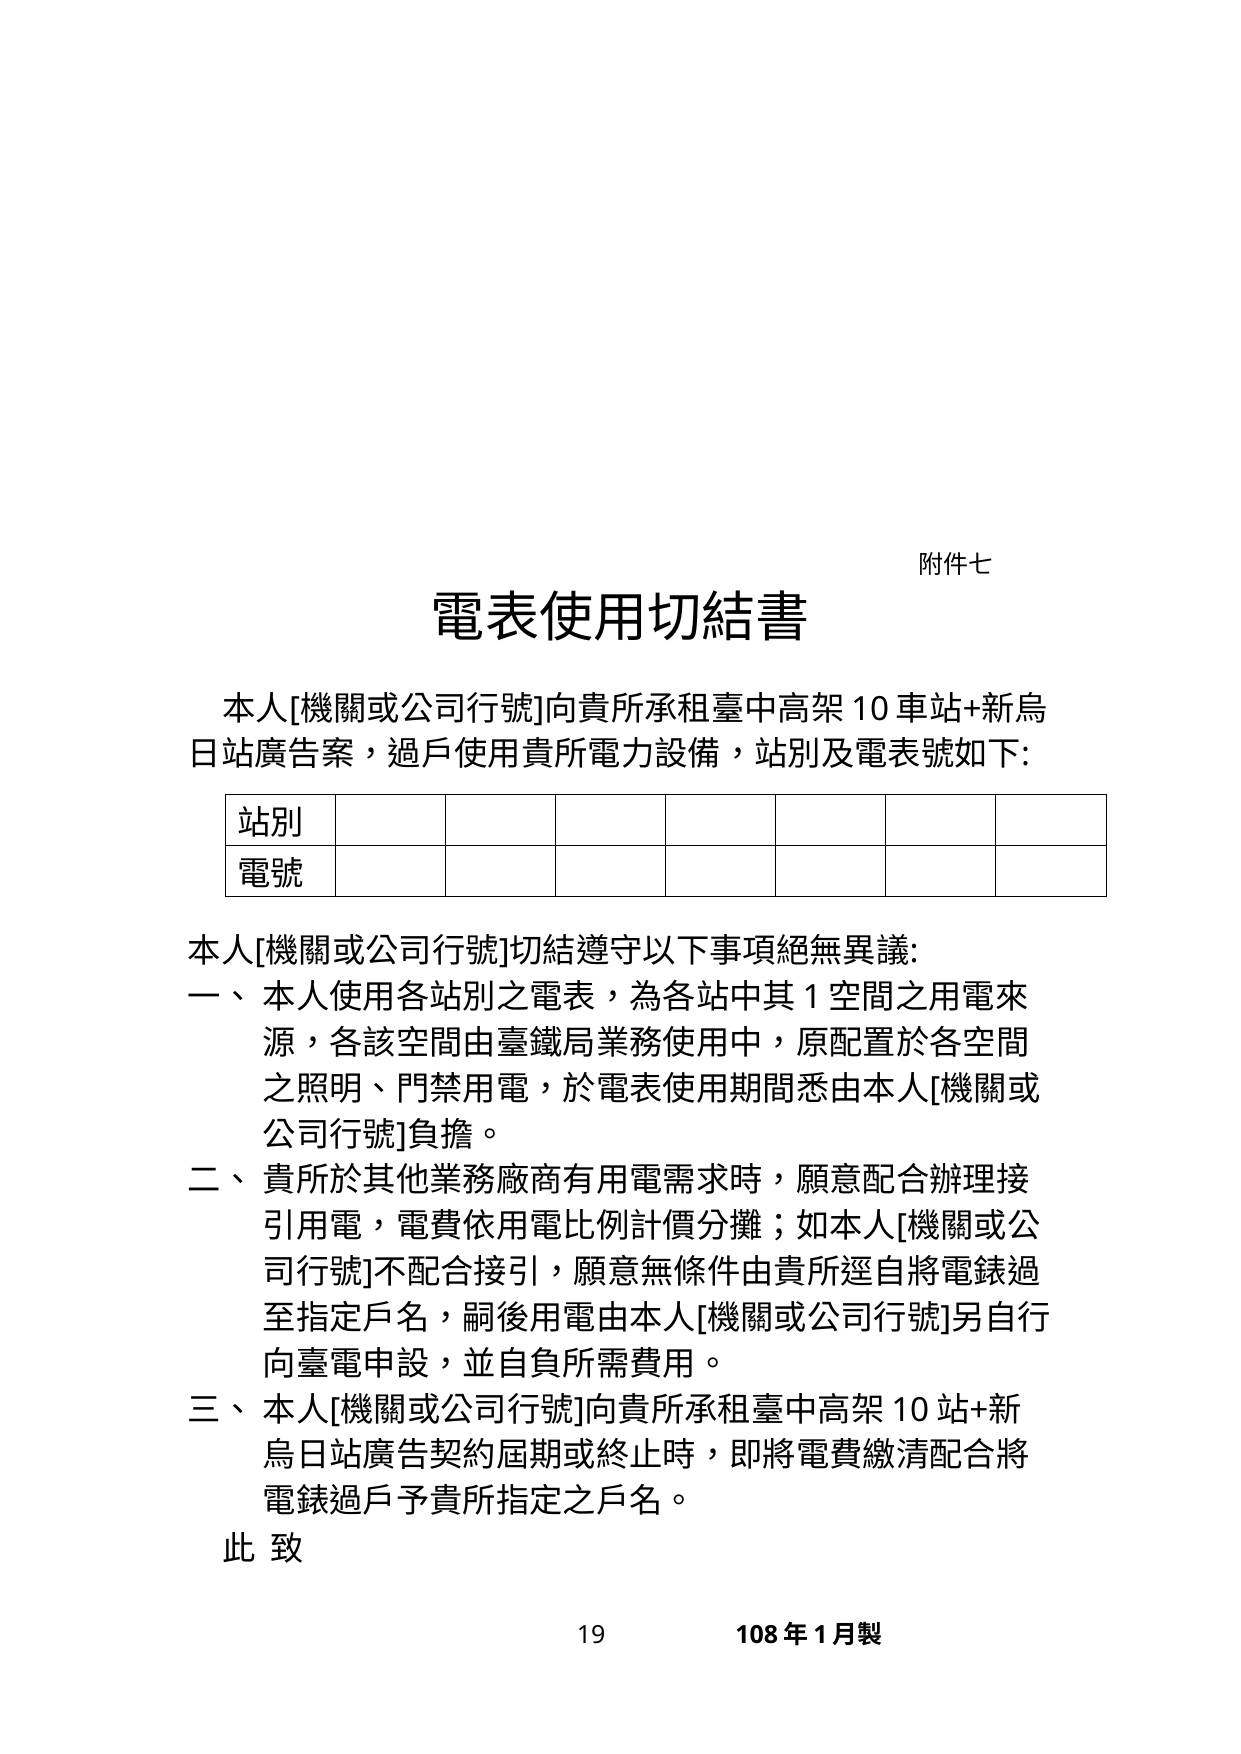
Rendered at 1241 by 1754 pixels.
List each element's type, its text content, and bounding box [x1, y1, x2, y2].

table_cell [776, 846, 885, 896]
table_cell [666, 846, 775, 896]
table_header [336, 795, 445, 845]
text 此 致 [187, 1522, 1053, 1570]
table_cell [996, 846, 1106, 896]
table_header [776, 795, 885, 845]
list 貴所於其他業務廠商有用電需求時，願意配合辦理接引用電，電費依用電比例計價分攤；如本人[機關或公司行號]不配合接引，願意無條件由貴所逕自將電錶過至指定戶名，嗣後用電由本人[機關或公司行號]另自行向臺電申設，並自負所需費用。 [187, 1155, 1053, 1384]
table_header 站別 [226, 795, 335, 845]
table_cell [446, 846, 555, 896]
table_header [446, 795, 555, 845]
table_cell [336, 846, 445, 896]
list 本人使用各站別之電表，為各站中其1空間之用電來源，各該空間由臺鐵局業務使用中，原配置於各空間之照明、門禁用電，於電表使用期間悉由本人[機關或公司行號]負擔。 [187, 972, 1053, 1155]
table_header [556, 795, 665, 845]
table_header [886, 795, 995, 845]
text 電表使用切結書 [187, 600, 1053, 646]
text 本人[機關或公司行號]切結遵守以下事項絕無異議: [187, 926, 1053, 972]
table_cell [886, 846, 995, 896]
table_header [666, 795, 775, 845]
table_cell [556, 846, 665, 896]
table_header [996, 795, 1106, 845]
table_cell 電號 [226, 846, 335, 896]
list 本人[機關或公司行號]向貴所承租臺中高架10站+新烏日站廣告契約屆期或終止時，即將電費繳清配合將電錶過戶予貴所指定之戶名。 [187, 1384, 1053, 1522]
text 附件七 [912, 544, 1013, 581]
text 本人[機關或公司行號]向貴所承租臺中高架10車站+新烏日站廣告案，過戶使用貴所電力設備，站別及電表號如下: [187, 683, 1053, 775]
